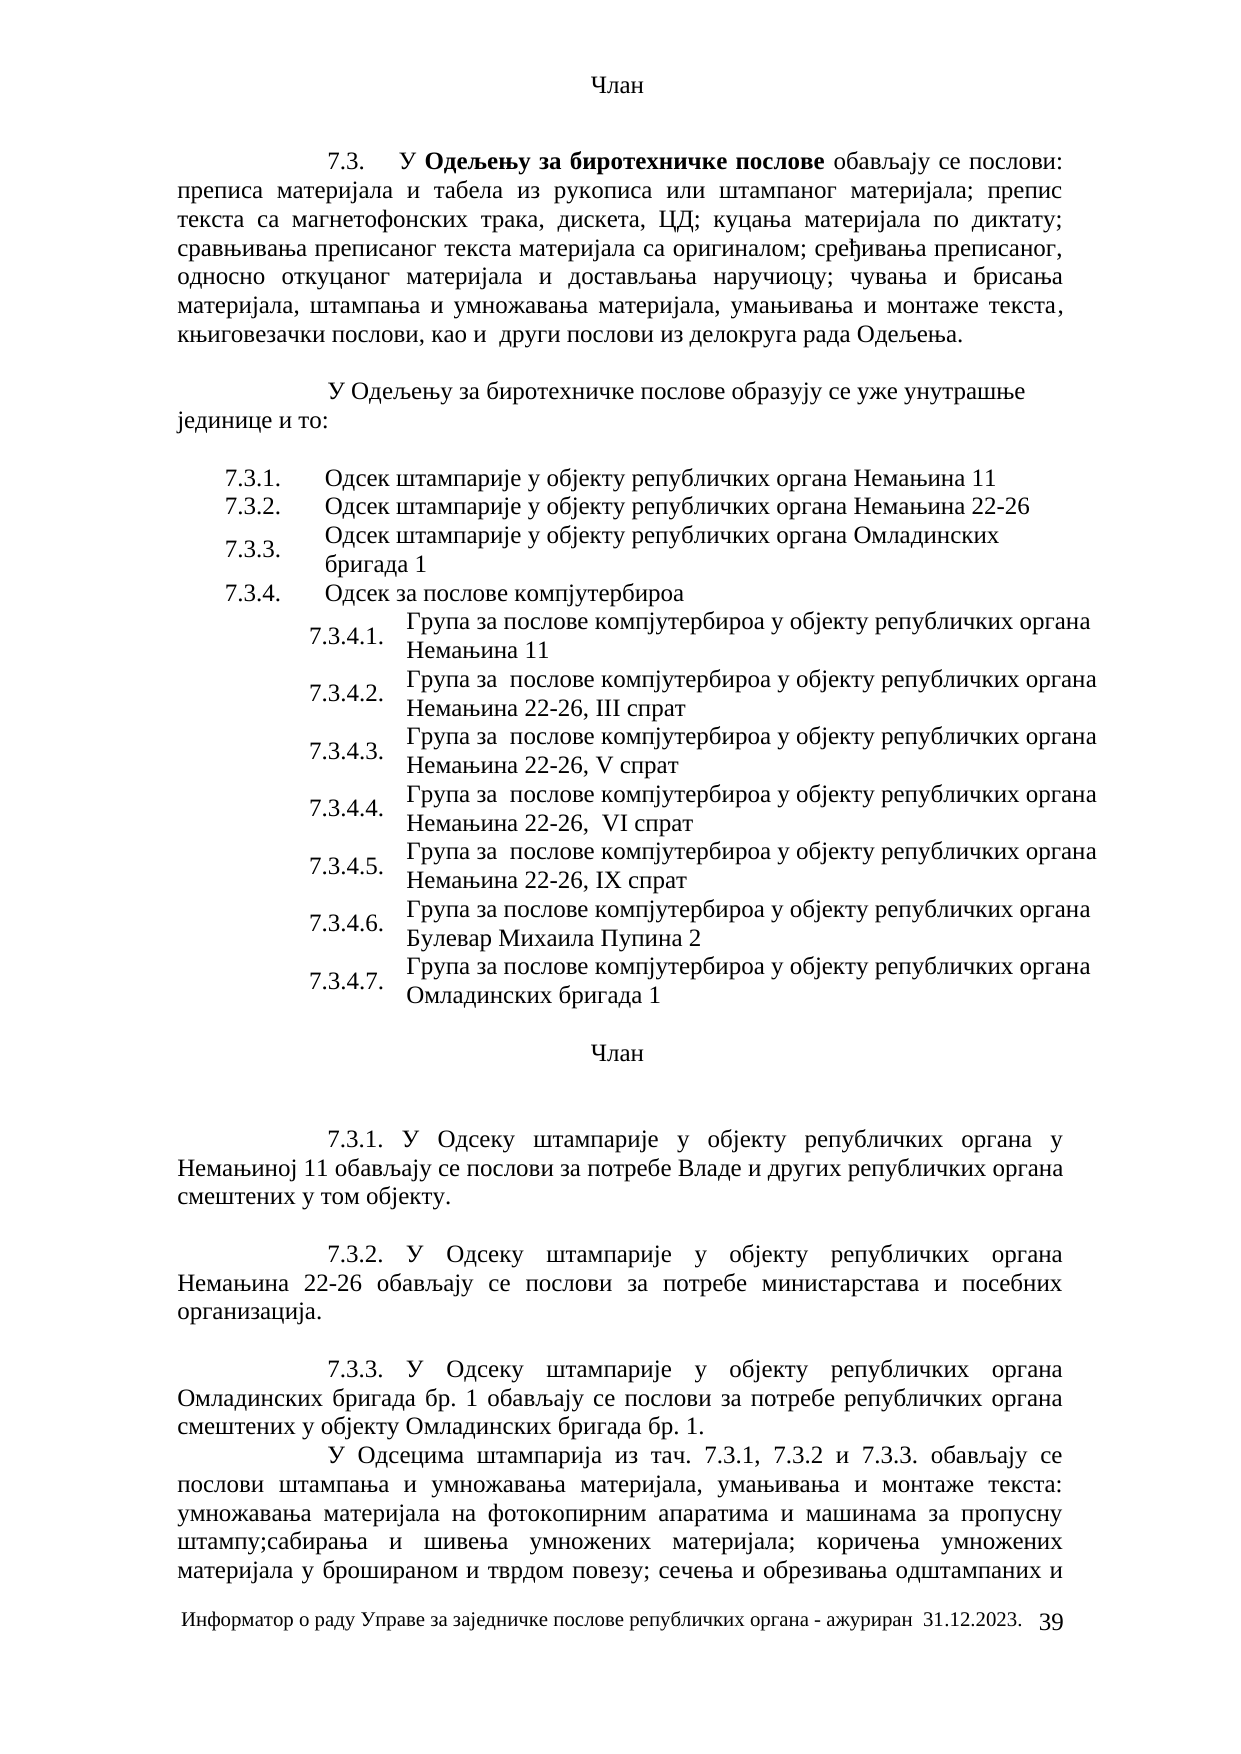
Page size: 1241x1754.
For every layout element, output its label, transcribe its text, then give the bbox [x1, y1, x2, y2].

table_cell Одсек штампарије у објекту републичких органа Омладинских бригада 1 [313, 520, 1076, 578]
text 7.3.3. У Одсеку штампарије у објекту републичких органа Омладинских бригада бр. 1 обављају се послови за потребе републичких органа смештених у објекту Омладинских бригада бр. 1. [177, 1354, 1063, 1440]
table_cell Група за послове компјутербироа у објекту републичких органа Немањина 22-26, IX спрат [395, 836, 1157, 894]
text 7.3.2. У Одсеку штампарије у објекту републичких органа Немањина 22-26 обављају се послови за потребе министарстава и посебних организација. [177, 1239, 1063, 1325]
table_cell 7.3.4.6. [213, 894, 395, 951]
table_header 7.3.1. [213, 463, 313, 491]
table_cell Група за послове компјутербироа у објекту републичких органа Булевар Михаила Пупина 2 [395, 894, 1157, 951]
table_cell 7.3.4. [213, 578, 313, 606]
table_cell Група за послове компјутербироа у објекту републичких органа Немањина 22-26, VI спрат [395, 779, 1157, 836]
table_header [1076, 463, 1157, 491]
table_cell Група за послове компјутербироа у објекту републичких органа Омладинских бригада 1 [395, 951, 1157, 1009]
table_cell Одсек штампарије у објекту републичких органа Немањина 22-26 [313, 491, 1076, 520]
text 7.3. У Одељењу за биротехничке послове обављају се послови: преписа материјала и табела из рукописа или штампаног материјала; препис текста са магнетофонских трака, дискета, ЦД; куцања материјала по диктату; сравњивања преписаног текста материјала са оригиналом; сређивања преписаног, односно откуцаног материјала и достављања наручиоцу; чувања и брисања материјала, штампања и умножавања материјала, умањивања и монтаже текста, књиговезачки послови, као и други послови из делокруга рада Одељења. [177, 146, 1063, 348]
table_cell Група за послове компјутербироа у објекту републичких органа Немањина 11 [395, 606, 1157, 664]
table_cell 7.3.4.2. [213, 664, 395, 721]
table_cell Одсек за послове компјутербироа [313, 578, 1076, 606]
table_cell [1076, 491, 1157, 520]
table_cell 7.3.2. [213, 491, 313, 520]
table_cell 7.3.4.4. [213, 779, 395, 836]
text У Одељењу за биротехничке послове образују се уже унутрашње јединице и то: [177, 376, 1063, 434]
table_cell 7.3.4.5. [213, 836, 395, 894]
table_cell [1076, 520, 1157, 578]
table_header Одсек штампарије у објекту републичких органа Немањина 11 [313, 463, 1076, 491]
table_cell Група за послове компјутербироа у објекту републичких органа Немањина 22-26, V спрат [395, 721, 1157, 779]
text 7.3.1. У Одсеку штампарије у објекту републичких органа у Немањиној 11 обављају се послови за потребе Владе и других републичких органа смештених у том објекту. [177, 1124, 1063, 1210]
table_cell Група за послове компјутербироа у објекту републичких органа Немањина 22-26, III спрат [395, 664, 1157, 721]
table_cell 7.3.3. [213, 520, 313, 578]
text Члан [177, 71, 1063, 99]
text У Одсецима штампарија из тач. 7.3.1, 7.3.2 и 7.3.3. обављају се послови штампања и умножавања материјала, умањивања и монтаже текста: умножавања материјала на фотокопирним апаратима и машинама за пропусну штампу;сабирања и шивења умножених материјала; коричења умножених материјала у брошираном и тврдом повезу; сечења и обрезивања одштампаних и [177, 1440, 1063, 1584]
table_cell [1076, 578, 1157, 606]
table_cell 7.3.4.7. [213, 951, 395, 1009]
table_cell 7.3.4.3. [213, 721, 395, 779]
text Члан [177, 1038, 1063, 1066]
table_cell 7.3.4.1. [213, 606, 395, 664]
